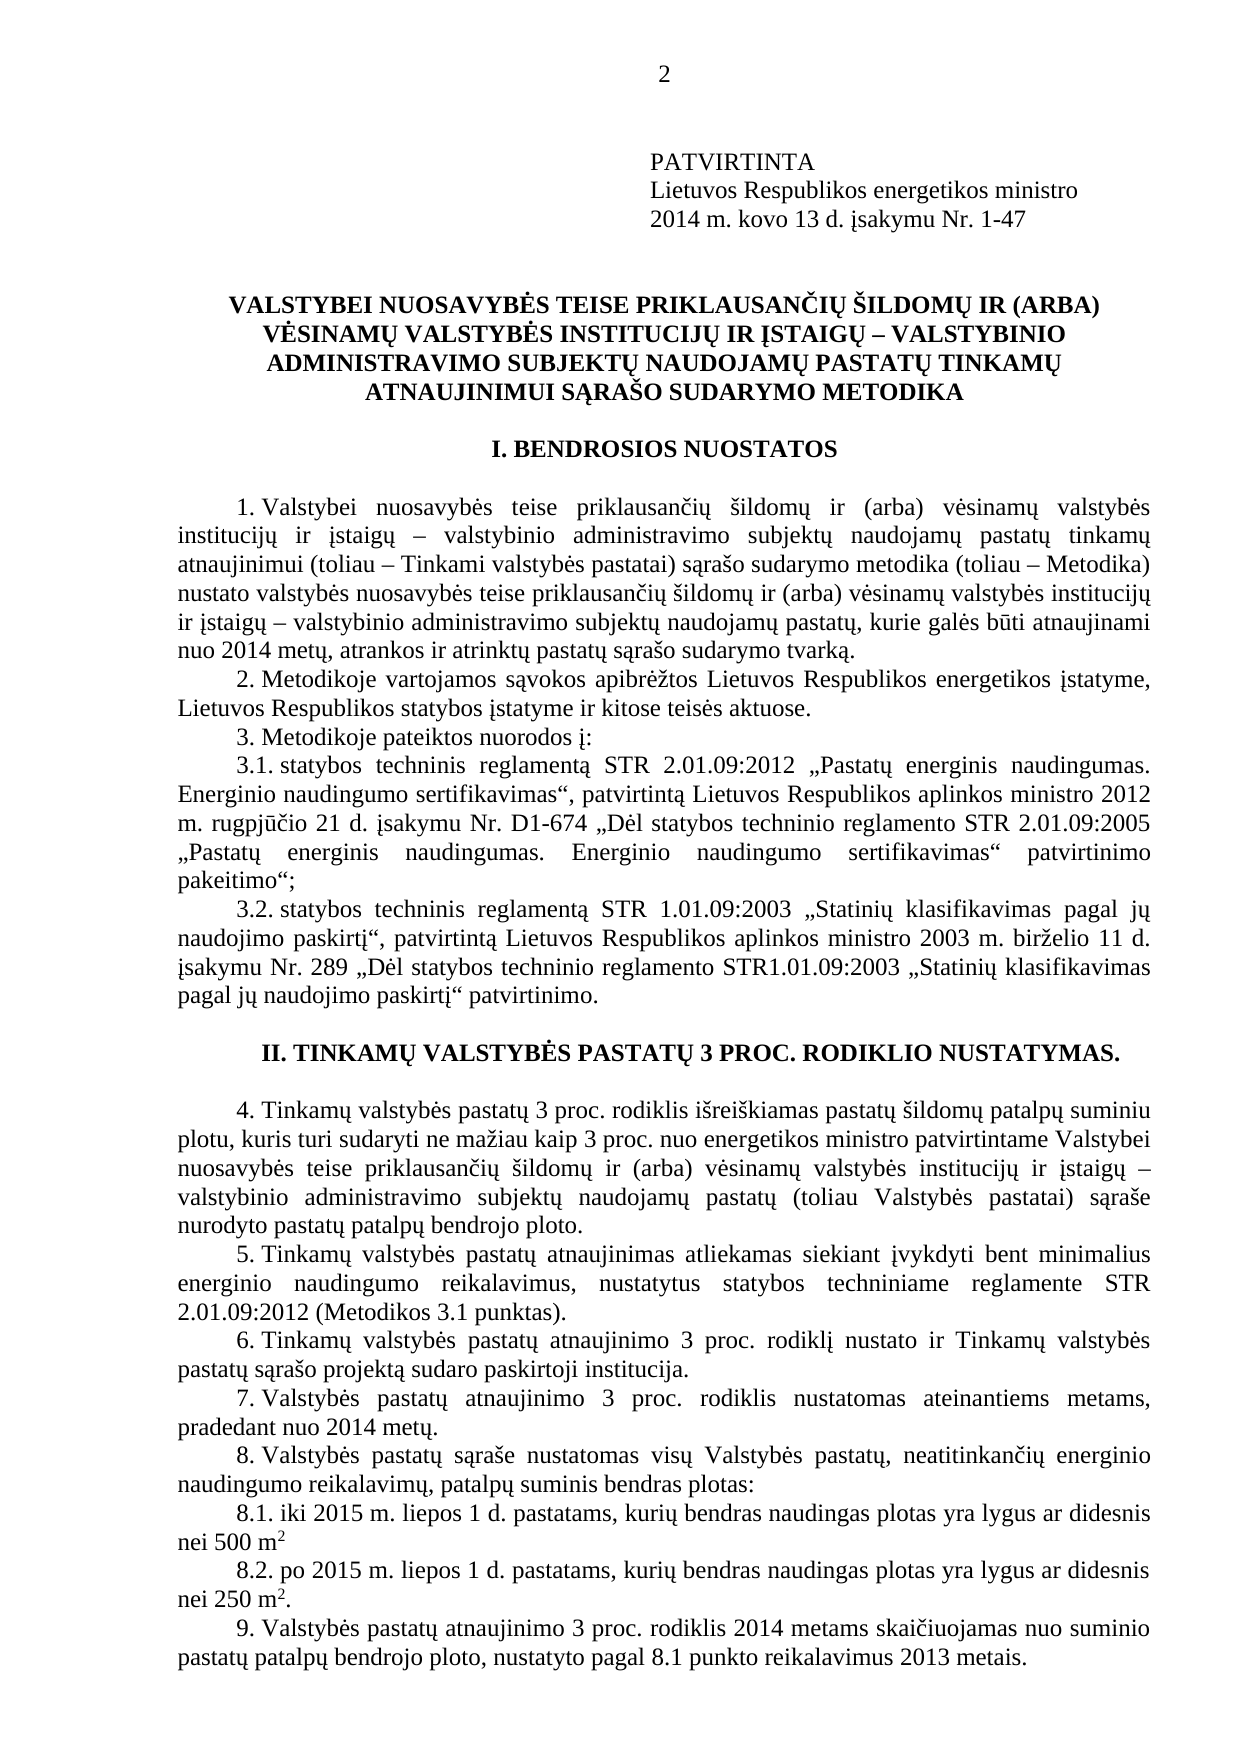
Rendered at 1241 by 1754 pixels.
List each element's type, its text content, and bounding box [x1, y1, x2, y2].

text II. TINKAMŲ Valstybės Pastatų 3 proc. rodiklio nustatymAS. [177, 1038, 1152, 1067]
text 3.2. statybos techninis reglamentą STR 1.01.09:2003 „Statinių klasifikavimas pagal jų naudojimo paskirtį“, patvirtintą Lietuvos Respublikos aplinkos ministro 2003 m. birželio 11 d. įsakymu Nr. 289 „Dėl statybos techninio reglamento STR1.01.09:2003 „Statinių klasifikavimas pagal jų naudojimo paskirtį“ patvirtinimo. [177, 894, 1152, 1009]
text I. BENDROSIOS NUOSTATOS [177, 434, 1152, 463]
text 5. Tinkamų valstybės pastatų atnaujinimas atliekamas siekiant įvykdyti bent minimalius energinio naudingumo reikalavimus, nustatytus statybos techniniame reglamente STR 2.01.09:2012 (Metodikos 3.1 punktas). [177, 1239, 1152, 1326]
text 4. Tinkamų valstybės pastatų 3 proc. rodiklis išreiškiamas pastatų šildomų patalpų suminiu plotu, kuris turi sudaryti ne mažiau kaip 3 proc. nuo energetikos ministro patvirtintame Valstybei nuosavybės teise priklausančių šildomų ir (arba) vėsinamų valstybės institucijų ir įstaigų – valstybinio administravimo subjektų naudojamų pastatų (toliau Valstybės pastatai) sąraše nurodyto pastatų patalpų bendrojo ploto. [177, 1096, 1152, 1239]
text 1. Valstybei nuosavybės teise priklausančių šildomų ir (arba) vėsinamų valstybės institucijų ir įstaigų – valstybinio administravimo subjektų naudojamų pastatų tinkamų atnaujinimui (toliau – Tinkami valstybės pastatai) sąrašo sudarymo metodika (toliau – Metodika) nustato valstybės nuosavybės teise priklausančių šildomų ir (arba) vėsinamų valstybės institucijų ir įstaigų – valstybinio administravimo subjektų naudojamų pastatų, kurie galės būti atnaujinami nuo 2014 metų, atrankos ir atrinktų pastatų sąrašo sudarymo tvarką. [177, 492, 1152, 664]
text 3. Metodikoje pateiktos nuorodos į: [177, 722, 1152, 751]
text 8.2. po 2015 m. liepos 1 d. pastatams, kurių bendras naudingas plotas yra lygus ar didesnis nei 250 m2. [177, 1556, 1152, 1613]
text 2014 m. kovo 13 d. įsakymu Nr. 1-47 [650, 204, 1152, 233]
text VALSTYBEI NUOSAVYBĖS TEISE PRIKLAUSANČIŲ ŠILDOMŲ IR (ARBA) VĖSINAMŲ VALSTYBĖS INSTITUCIJŲ IR ĮSTAIGŲ – VALSTYBINIO ADMINISTRAVIMO SUBJEKTŲ naudojamų pastatų tinkamų atnaujinimui SĄRAŠO SUDARYMO METODIKA [177, 291, 1152, 406]
text 7. Valstybės pastatų atnaujinimo 3 proc. rodiklis nustatomas ateinantiems metams, pradedant nuo 2014 metų. [177, 1383, 1152, 1441]
text 8. Valstybės pastatų sąraše nustatomas visų Valstybės pastatų, neatitinkančių energinio naudingumo reikalavimų, patalpų suminis bendras plotas: [177, 1441, 1152, 1498]
text PATVIRTINTA [650, 147, 1152, 176]
text 9. Valstybės pastatų atnaujinimo 3 proc. rodiklis 2014 metams skaičiuojamas nuo suminio pastatų patalpų bendrojo ploto, nustatyto pagal 8.1 punkto reikalavimus 2013 metais. [177, 1613, 1152, 1671]
text 6. Tinkamų valstybės pastatų atnaujinimo 3 proc. rodiklį nustato ir Tinkamų valstybės pastatų sąrašo projektą sudaro paskirtoji institucija. [177, 1326, 1152, 1383]
text 2. Metodikoje vartojamos sąvokos apibrėžtos Lietuvos Respublikos energetikos įstatyme, Lietuvos Respublikos statybos įstatyme ir kitose teisės aktuose. [177, 664, 1152, 722]
text Lietuvos Respublikos energetikos ministro [650, 176, 1152, 204]
text 3.1. statybos techninis reglamentą STR 2.01.09:2012 „Pastatų energinis naudingumas. Energinio naudingumo sertifikavimas“, patvirtintą Lietuvos Respublikos aplinkos ministro 2012 m. rugpjūčio 21 d. įsakymu Nr. D1-674 „Dėl statybos techninio reglamento STR 2.01.09:2005 „Pastatų energinis naudingumas. Energinio naudingumo sertifikavimas“ patvirtinimo pakeitimo“; [177, 751, 1152, 894]
text 8.1. iki 2015 m. liepos 1 d. pastatams, kurių bendras naudingas plotas yra lygus ar didesnis nei 500 m2 [177, 1498, 1152, 1556]
